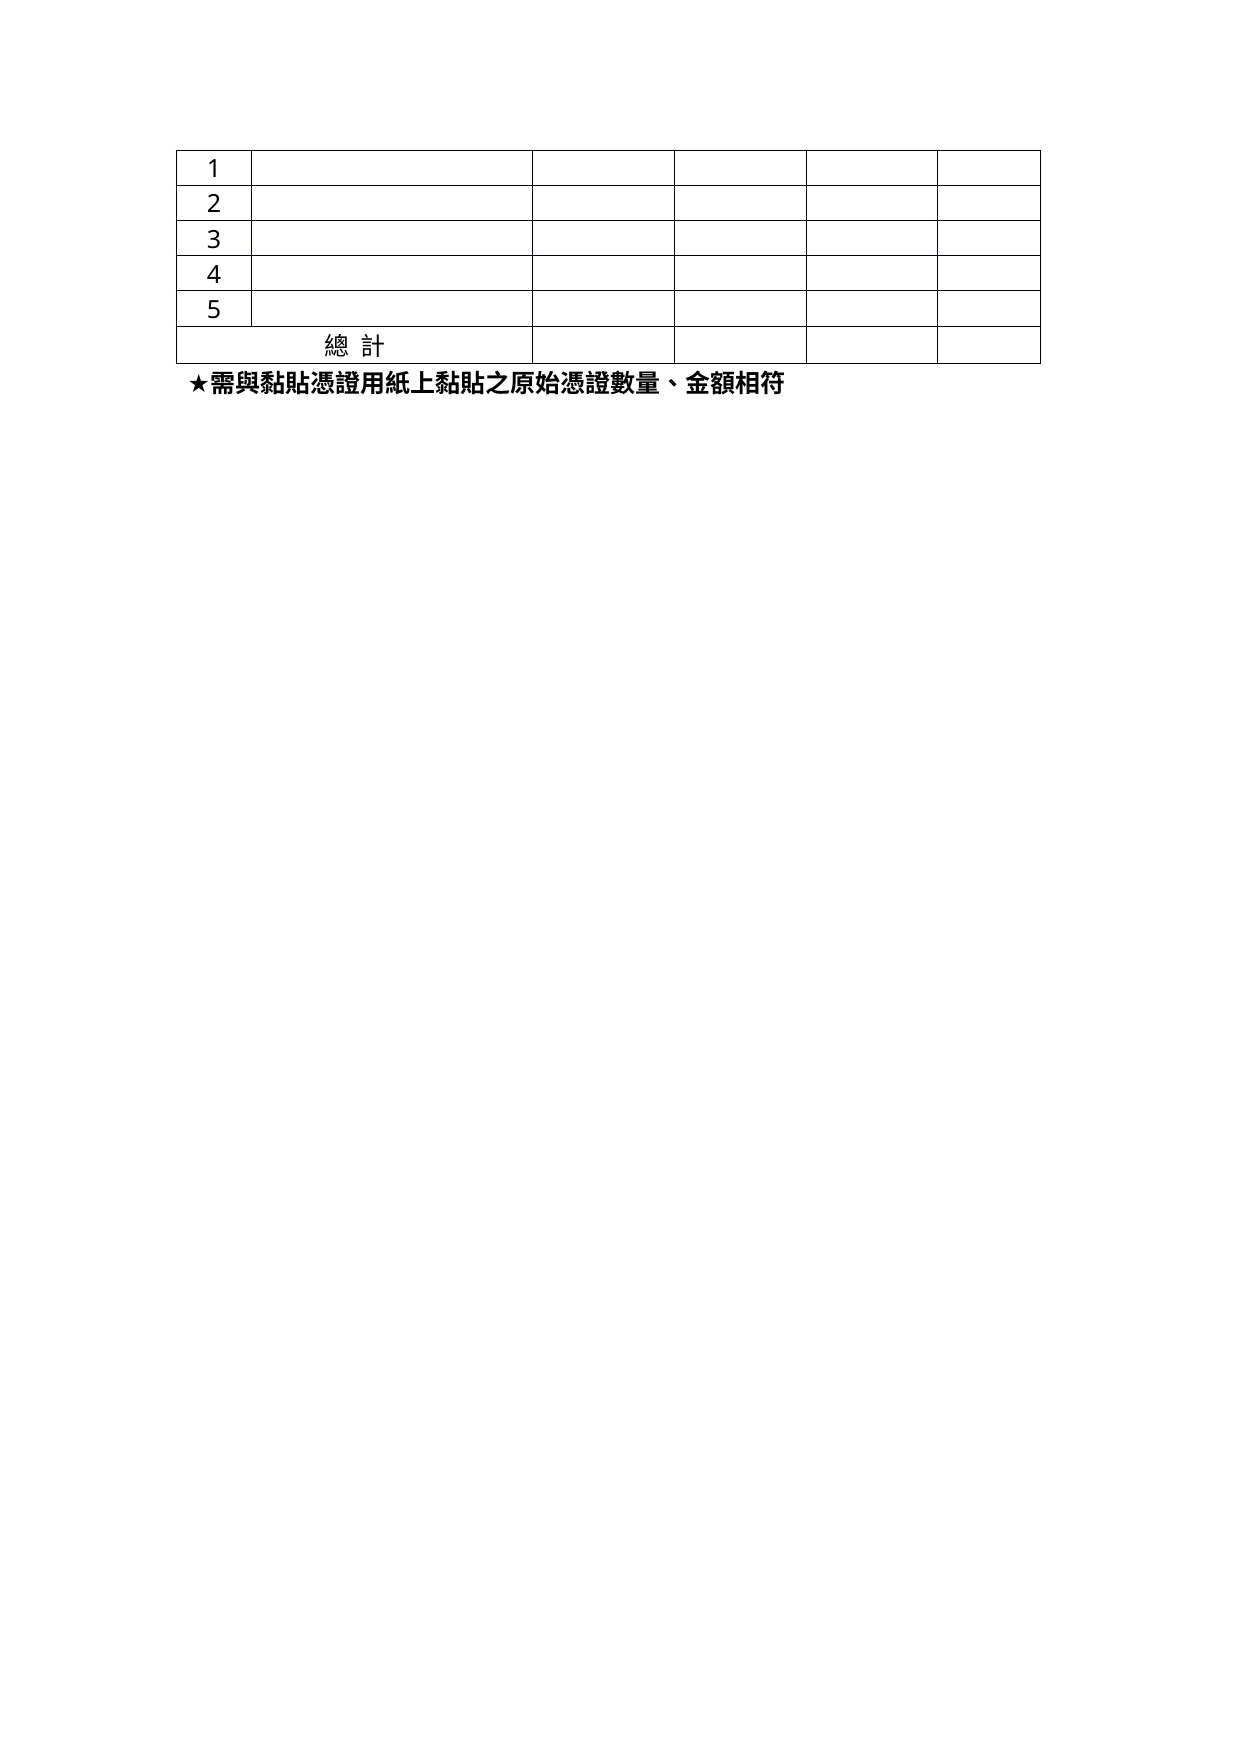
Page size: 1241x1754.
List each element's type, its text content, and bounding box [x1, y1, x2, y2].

table_cell [675, 256, 806, 290]
table_cell [807, 221, 937, 255]
table_cell [675, 186, 806, 220]
table_cell [675, 327, 806, 363]
table_cell 5 [177, 291, 251, 326]
table_cell 總 計 [177, 327, 532, 363]
table_cell [533, 291, 674, 326]
table_cell [533, 151, 674, 185]
table_cell [807, 151, 937, 185]
table_cell [533, 221, 674, 255]
table_cell 1 [177, 151, 251, 185]
table_cell [807, 291, 937, 326]
table_cell 3 [177, 221, 251, 255]
table_cell [252, 291, 532, 326]
table_cell [938, 151, 1040, 185]
table_cell [252, 221, 532, 255]
table_cell [807, 186, 937, 220]
table_cell 2 [177, 186, 251, 220]
table_cell [533, 256, 674, 290]
table_cell [938, 327, 1040, 363]
table_cell [938, 221, 1040, 255]
table_cell [675, 291, 806, 326]
table_cell [938, 256, 1040, 290]
table_cell [938, 291, 1040, 326]
table_cell [675, 221, 806, 255]
table_cell 4 [177, 256, 251, 290]
table_cell [807, 256, 937, 290]
table_cell [533, 327, 674, 363]
table_cell [533, 186, 674, 220]
table_cell [675, 151, 806, 185]
table_cell [252, 256, 532, 290]
table_cell [252, 186, 532, 220]
table_cell [807, 327, 937, 363]
text ★需與黏貼憑證用紙上黏貼之原始憑證數量、金額相符 [187, 364, 1053, 400]
table_cell [938, 186, 1040, 220]
table_cell [252, 151, 532, 185]
